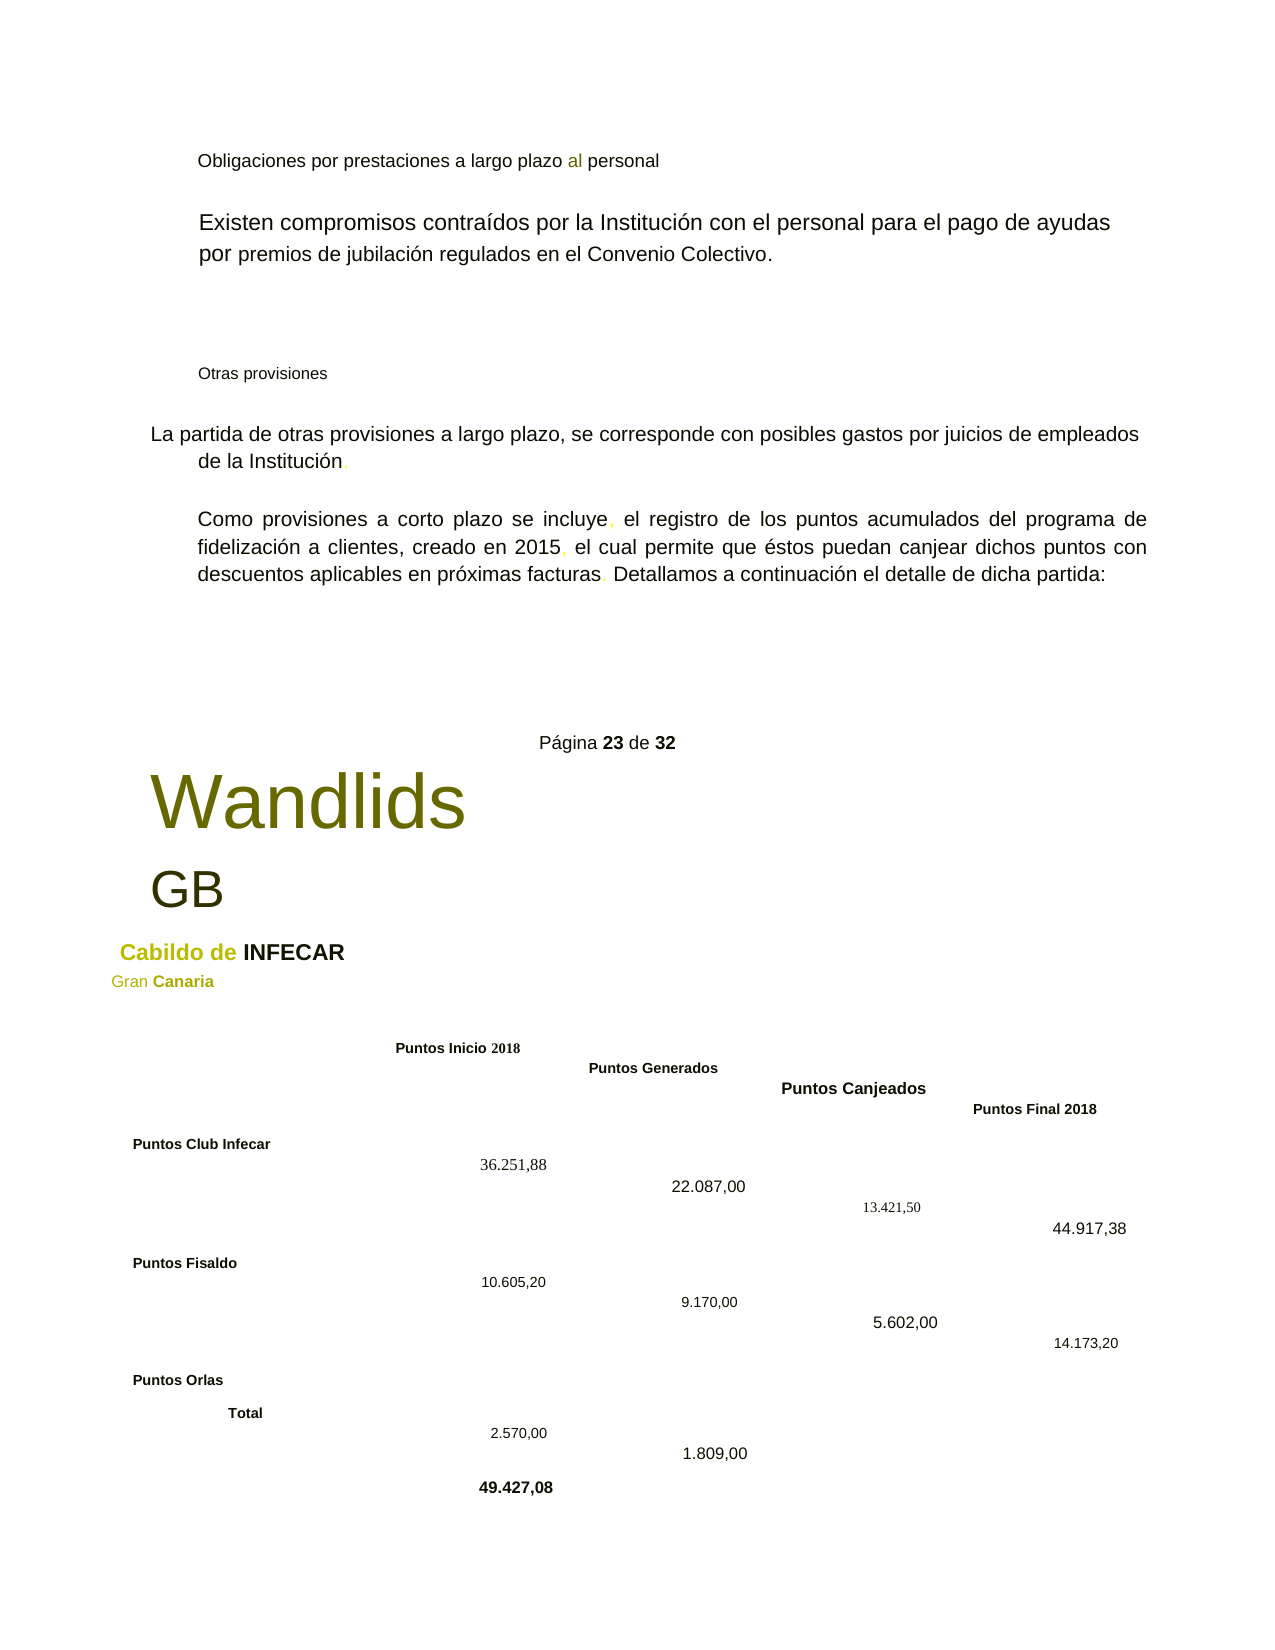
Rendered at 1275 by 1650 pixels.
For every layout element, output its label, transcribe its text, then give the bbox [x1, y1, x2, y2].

text 9.170,00 [681, 1293, 791, 1310]
text Gran Canaria [111, 972, 277, 991]
text Obligaciones por prestaciones a largo plazo al personal [197, 150, 743, 172]
text Otras provisiones [198, 364, 397, 383]
text 44.917,38 [1052, 1218, 1172, 1238]
text Puntos Canjeados [781, 1079, 971, 1098]
text Como provisiones a corto plazo se incluye, el registro de los puntos acumulados del programa de fidelización a clientes, creado en 2015, el cual permite que éstos puedan canjear dichos puntos con descuentos aplicables en próximas facturas. Detallamos a continuación el detalle de dicha partida: [197, 507, 1148, 586]
text 1.809,00 [682, 1444, 790, 1463]
text Puntos Orlas [133, 1371, 277, 1388]
text Total [228, 1405, 308, 1422]
text Puntos Club Infecar [133, 1136, 336, 1153]
text La partida de otras provisiones a largo plazo, se corresponde con posibles gastos por juicios de empleados de la Institución. [150, 422, 1148, 473]
text 5.602,00 [873, 1313, 981, 1332]
text 2.570,00 [490, 1424, 599, 1441]
text 13.421,50 [862, 1199, 981, 1216]
text Puntos Fisaldo [133, 1255, 292, 1272]
text Wandlids [150, 756, 1125, 845]
text 36.251,88 [480, 1155, 598, 1174]
text 22.087,00 [671, 1177, 791, 1196]
text GB [150, 858, 1125, 918]
text Página 23 de 32 [539, 731, 708, 753]
text Existen compromisos contraídos por la Institución con el personal para el pago de ayudas por premios de jubilación regulados en el Convenio Colectivo. [198, 209, 1149, 266]
text Puntos Inicio 2018 [395, 1040, 588, 1057]
text 10.605,20 [481, 1274, 599, 1291]
text Puntos Final 2018 [973, 1101, 1160, 1117]
text 49.427,08 [479, 1478, 599, 1497]
text Puntos Generados [588, 1059, 782, 1076]
text 14.173,20 [1053, 1335, 1171, 1351]
text Cabildo de INFECAR [119, 939, 438, 965]
